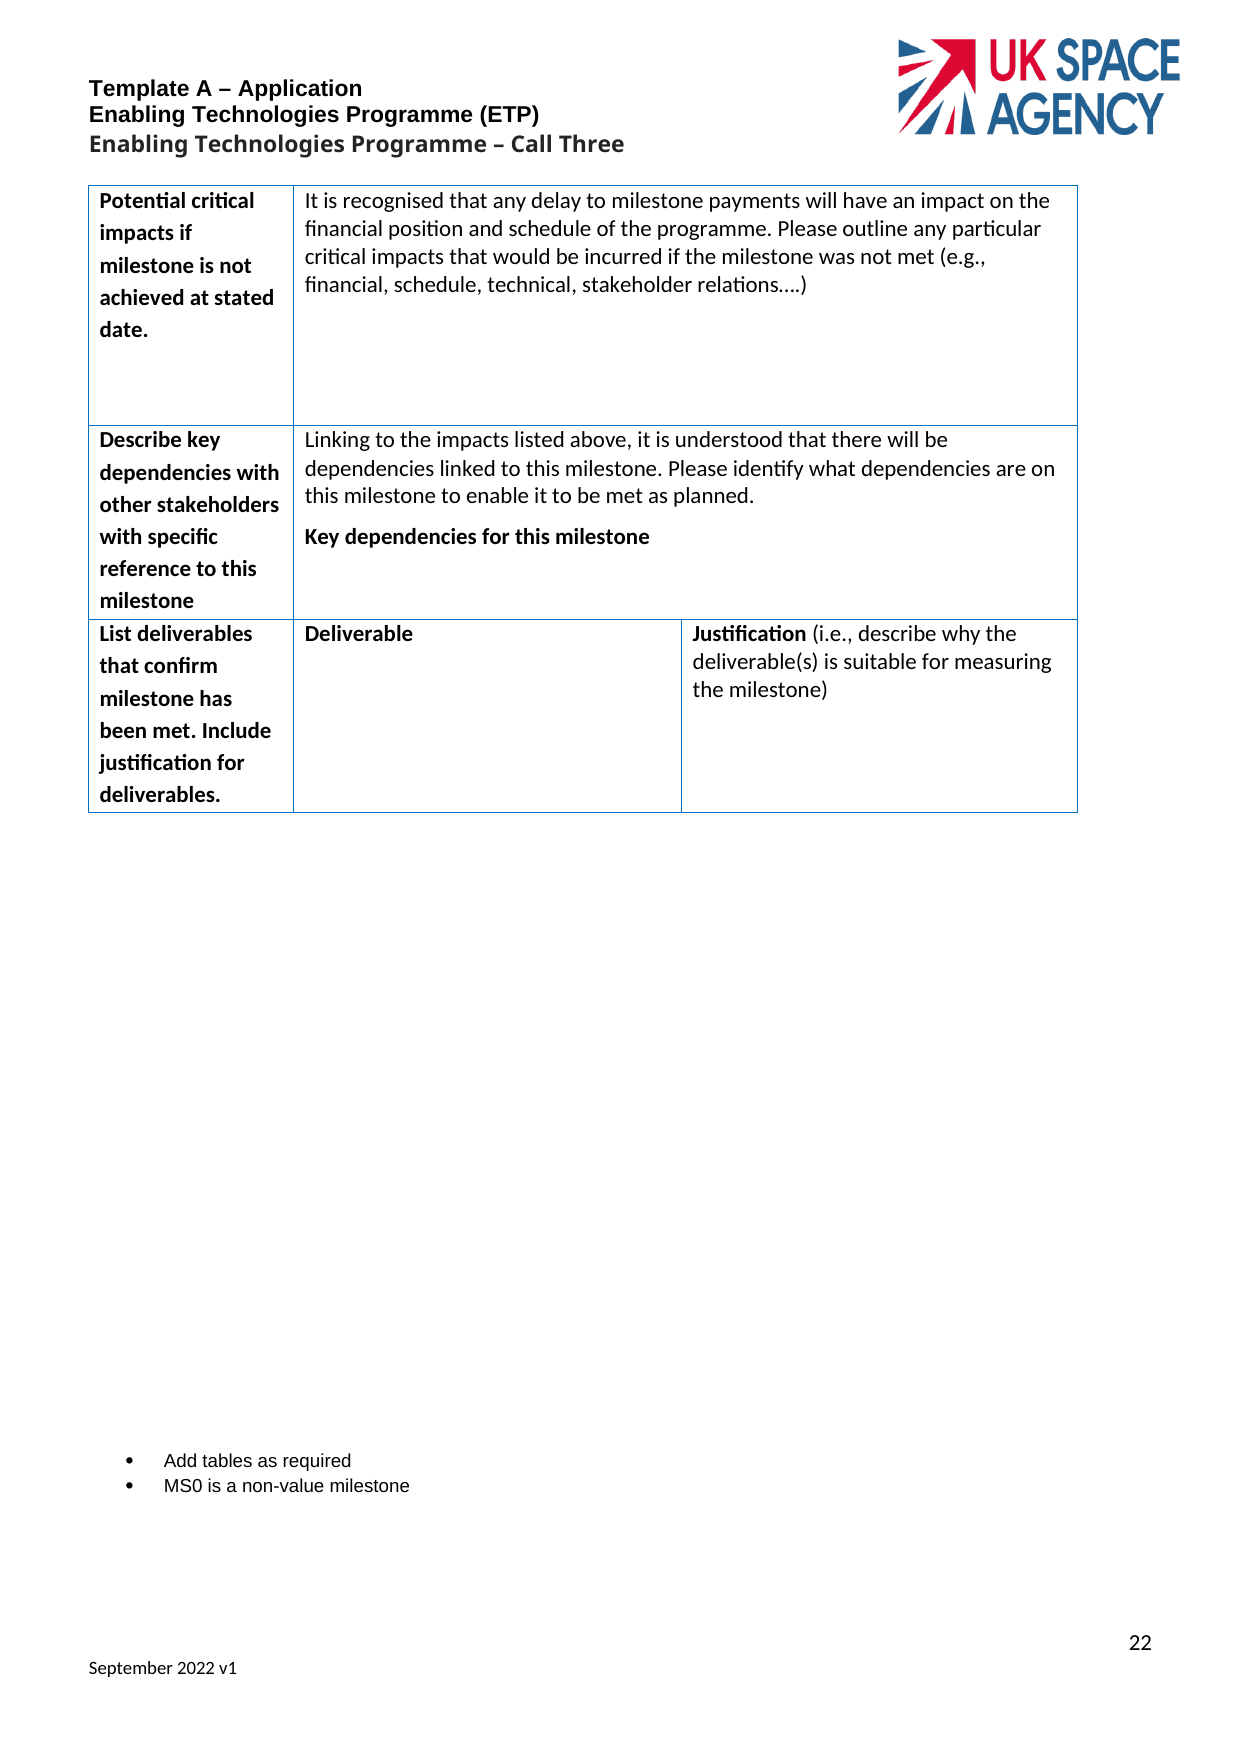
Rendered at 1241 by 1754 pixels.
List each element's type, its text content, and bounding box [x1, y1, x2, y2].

list MS0 is a non-value milestone [126, 1474, 1152, 1496]
table_cell Deliverable [294, 620, 681, 812]
list Add tables as required [126, 1449, 1152, 1471]
table_cell Potential critical impacts if milestone is not achieved at stated date. [89, 186, 293, 424]
table_cell Describe key dependencies with other stakeholders with specific reference to this milestone [89, 426, 293, 618]
table_cell Justification (i.e., describe why the deliverable(s) is suitable for measuring the milestone) [682, 620, 1077, 812]
table_cell It is recognised that any delay to milestone payments will have an impact on the financial position and schedule of the programme. Please outline any particular critical impacts that would be incurred if the milestone was not met (e.g., financial, schedule, technical, stakeholder relations….) [294, 186, 1077, 424]
table_cell Linking to the impacts listed above, it is understood that there will be dependencies linked to this milestone. Please identify what dependencies are on this milestone to enable it to be met as planned. Key dependencies for this milestone [294, 426, 1077, 618]
table_cell List deliverables that confirm milestone has been met. Include justification for deliverables. [89, 620, 293, 812]
